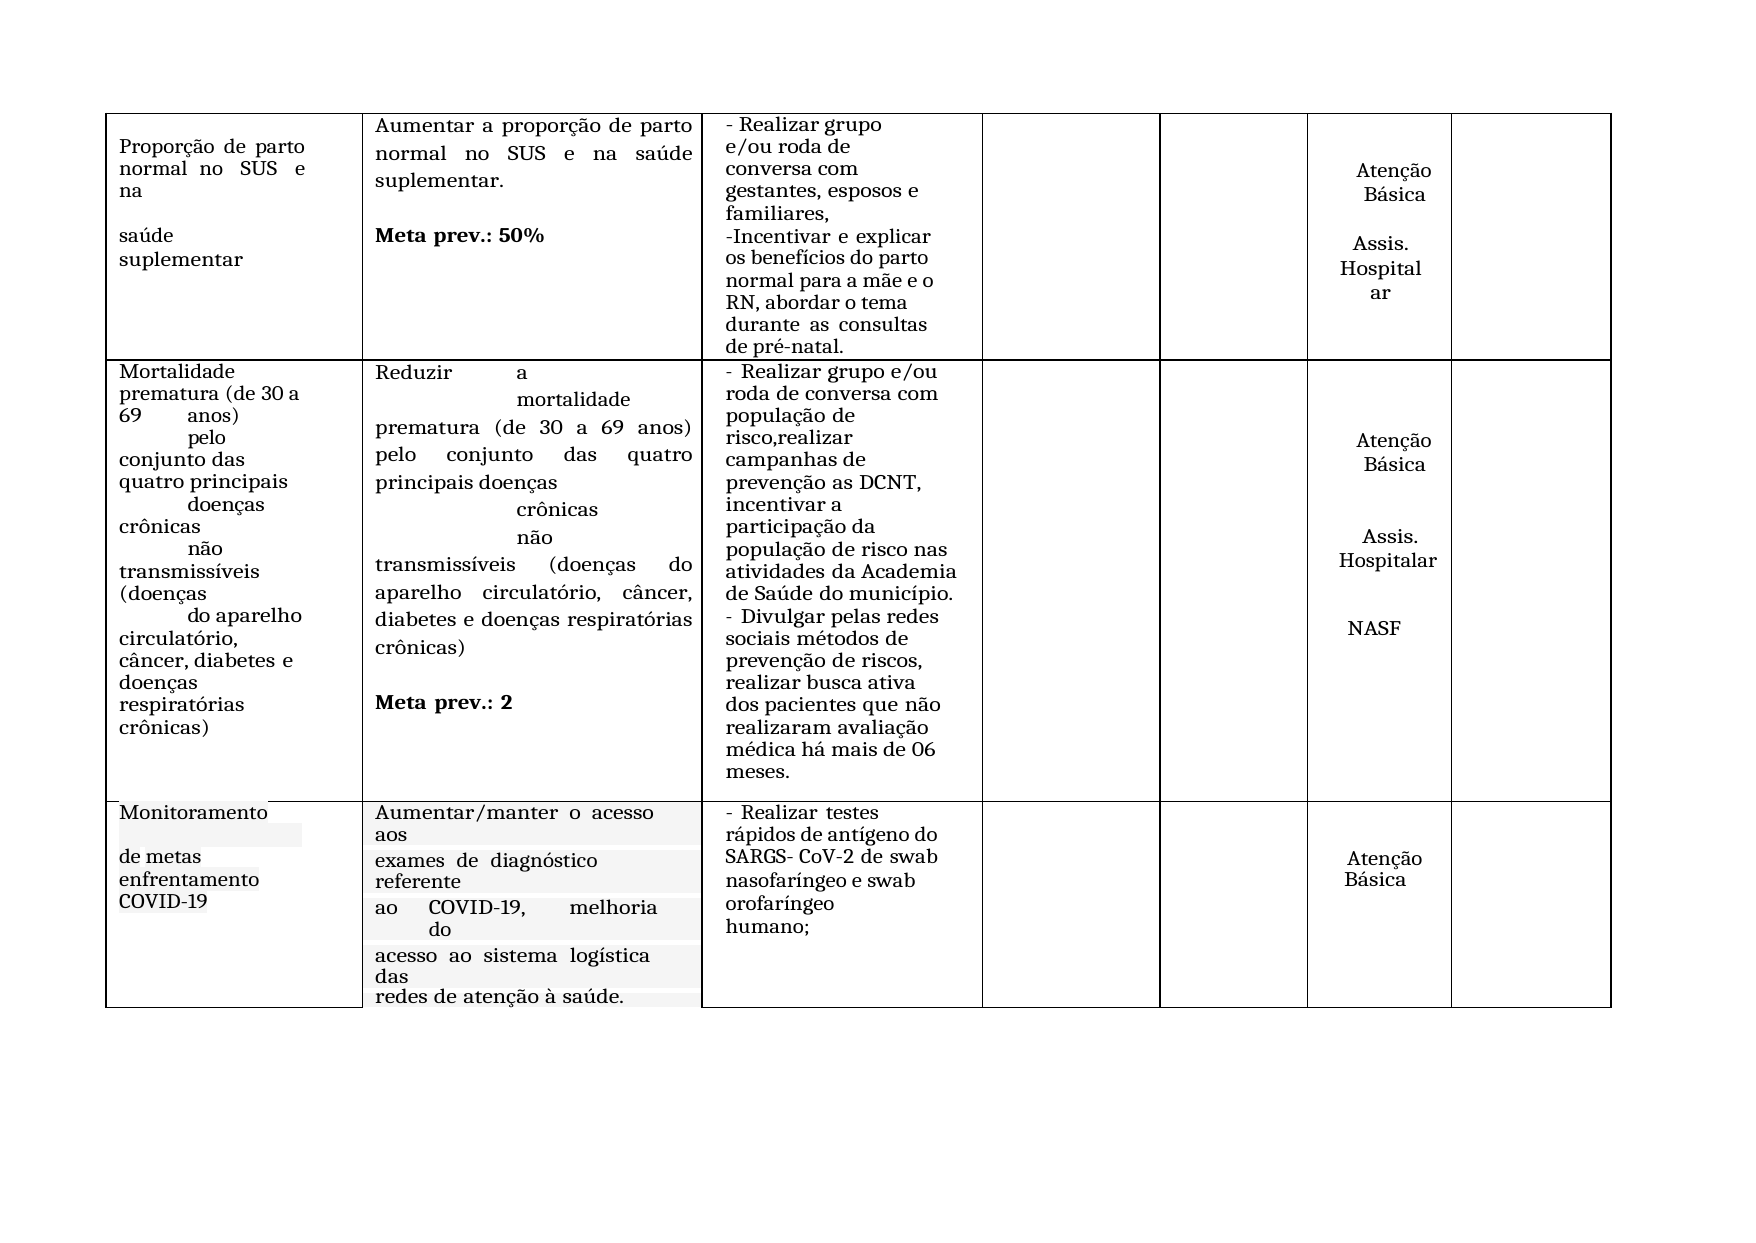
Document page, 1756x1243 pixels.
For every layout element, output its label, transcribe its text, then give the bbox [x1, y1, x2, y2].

table_cell acesso ao sistema logística das [363, 945, 701, 988]
table_cell [983, 802, 1159, 988]
table_cell [1161, 993, 1307, 1007]
table_cell [1452, 993, 1610, 1007]
table_cell redes de atenção à saúde. [509, 993, 701, 1007]
table_header [983, 114, 1159, 359]
table_cell Mortalidade prematura (de 30 a 69 anos) pelo conjunto das quatro principais doenças crônicas não transmissíveis (doenças do aparelho circulatório, câncer, diabetes e doenças respiratórias crônicas) [107, 361, 362, 801]
table_cell ao COVID-19, melhoria do [363, 898, 701, 940]
table_cell [1161, 802, 1307, 988]
table_cell exames de diagnóstico referente [363, 850, 701, 893]
table_header Aumentar a proporção de parto normal no SUS e na saúde suplementar. Meta prev.: 50% [363, 114, 701, 359]
table_header Proporção de parto normal no SUS e na saúde suplementar [107, 114, 362, 359]
table_cell [1308, 993, 1451, 1007]
table_cell [1452, 361, 1610, 801]
table_cell - Realizar testes rápidos de antígeno do SARGS- CoV-2 de swab nasofaríngeo e swab orofaríngeo humano; [703, 802, 982, 988]
table_cell [1161, 361, 1307, 801]
table_header [1452, 114, 1610, 359]
table_cell redes de atenção à saúde. [363, 993, 512, 1007]
table_cell [983, 993, 1159, 1007]
table_header Atenção Básica Assis. Hospitalar [1308, 114, 1451, 359]
table_cell Atenção Básica [1308, 802, 1451, 988]
table_cell Aumentar/manter o acesso aos [363, 802, 701, 845]
table_header [1161, 114, 1307, 359]
table_cell Reduzir a mortalidade prematura (de 30 a 69 anos) pelo conjunto das quatro principais doenças crônicas não transmissíveis (doenças do aparelho circulatório, câncer, diabetes e doenças respiratórias crônicas) Meta prev.: 2 [363, 361, 701, 801]
table_cell [1452, 802, 1610, 988]
table_cell Monitoramento de metas enfrentamento COVID-19 [107, 802, 362, 1007]
table_header - Realizar grupo e/ou roda de conversa com gestantes, esposos e familiares, -Incentivar e explicar os benefícios do parto normal para a mãe e o RN, abordar o tema durante as consultas de pré-natal. [703, 114, 982, 359]
table_cell Realizar grupo e/ou roda de conversa com população de risco,realizar campanhas de prevenção as DCNT, incentivar a participação da população de risco nas atividades da Academia de Saúde do município. Divulgar pelas redes sociais métodos de prevenção de riscos, realizar busca ativa dos pacientes que não realizaram avaliação médica há mais de 06 meses. [703, 361, 982, 801]
table_cell [983, 361, 1159, 801]
table_cell Atenção Básica Assis. Hospitalar NASF [1308, 361, 1451, 801]
